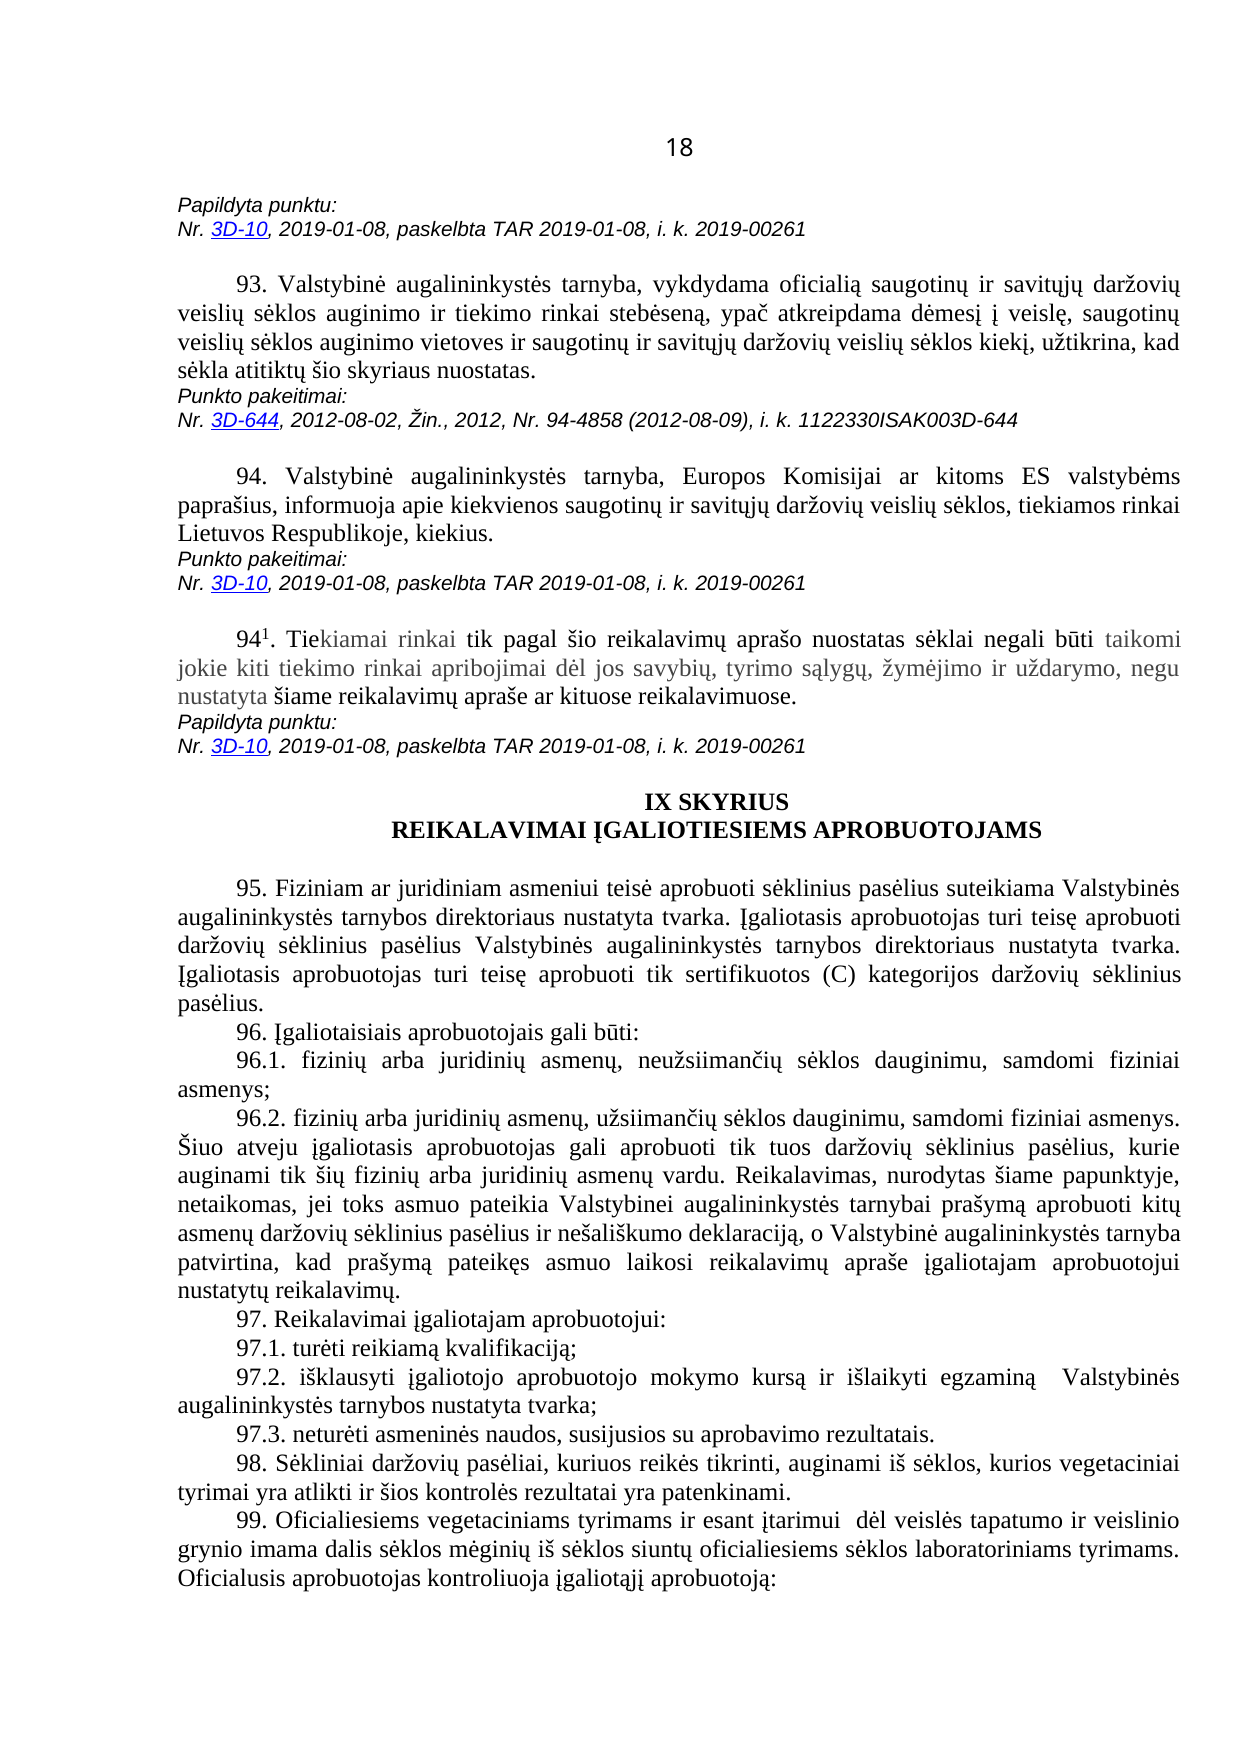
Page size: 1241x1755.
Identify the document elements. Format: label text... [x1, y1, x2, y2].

text Papildyta punktu: [177, 710, 1181, 734]
text 97.1. turėti reikiamą kvalifikaciją; [177, 1333, 1181, 1362]
text 96.1. fizinių arba juridinių asmenų, neužsiimančių sėklos dauginimu, samdomi fiziniai asmenys; [177, 1046, 1181, 1103]
text 941. Tiekiamai rinkai tik pagal šio reikalavimų aprašo nuostatas sėklai negali būti taikomi jokie kiti tiekimo rinkai apribojimai dėl jos savybių, tyrimo sąlygų, žymėjimo ir uždarymo, negu nustatyta šiame reikalavimų apraše ar kituose reikalavimuose. [177, 624, 1181, 710]
text 93. Valstybinė augalininkystės tarnyba, vykdydama oficialią saugotinų ir savitųjų daržovių veislių sėklos auginimo ir tiekimo rinkai stebėseną, ypač atkreipdama dėmesį į veislę, saugotinų veislių sėklos auginimo vietoves ir saugotinų ir savitųjų daržovių veislių sėklos kiekį, užtikrina, kad sėkla atitiktų šio skyriaus nuostatas. [177, 269, 1181, 384]
text Papildyta punktu: [177, 193, 1181, 217]
text IX SKYRIUS [177, 787, 1181, 816]
text 94. Valstybinė augalininkystės tarnyba, Europos Komisijai ar kitoms ES valstybėms paprašius, informuoja apie kiekvienos saugotinų ir savitųjų daržovių veislių sėklos, tiekiamos rinkai Lietuvos Respublikoje, kiekius. [177, 461, 1181, 547]
text 96. Įgaliotaisiais aprobuotojais gali būti: [177, 1017, 1181, 1046]
text 97. Reikalavimai įgaliotajam aprobuotojui: [177, 1304, 1181, 1333]
text Nr. 3D-10, 2019-01-08, paskelbta TAR 2019-01-08, i. k. 2019-00261 [177, 217, 1181, 241]
text Punkto pakeitimai: [177, 384, 1181, 408]
text 99. Oficialiesiems vegetaciniams tyrimams ir esant įtarimui dėl veislės tapatumo ir veislinio grynio imama dalis sėklos mėginių iš sėklos siuntų oficialiesiems sėklos laboratoriniams tyrimams. Oficialusis aprobuotojas kontroliuoja įgaliotąjį aprobuotoją: [177, 1506, 1181, 1592]
text 97.3. neturėti asmeninės naudos, susijusios su aprobavimo rezultatais. [177, 1419, 1181, 1448]
text Nr. 3D-10, 2019-01-08, paskelbta TAR 2019-01-08, i. k. 2019-00261 [177, 734, 1181, 758]
text Nr. 3D-644, 2012-08-02, Žin., 2012, Nr. 94-4858 (2012-08-09), i. k. 1122330ISAK003D-644 [177, 408, 1181, 432]
text Nr. 3D-10, 2019-01-08, paskelbta TAR 2019-01-08, i. k. 2019-00261 [177, 571, 1181, 595]
text Punkto pakeitimai: [177, 547, 1181, 571]
text 96.2. fizinių arba juridinių asmenų, užsiimančių sėklos dauginimu, samdomi fiziniai asmenys. Šiuo atveju įgaliotasis aprobuotojas gali aprobuoti tik tuos daržovių sėklinius pasėlius, kurie auginami tik šių fizinių arba juridinių asmenų vardu. Reikalavimas, nurodytas šiame papunktyje, netaikomas, jei toks asmuo pateikia Valstybinei augalininkystės tarnybai prašymą aprobuoti kitų asmenų daržovių sėklinius pasėlius ir nešališkumo deklaraciją, o Valstybinė augalininkystės tarnyba patvirtina, kad prašymą pateikęs asmuo laikosi reikalavimų apraše įgaliotajam aprobuotojui nustatytų reikalavimų. [177, 1103, 1181, 1304]
text 98. Sėkliniai daržovių pasėliai, kuriuos reikės tikrinti, auginami iš sėklos, kurios vegetaciniai tyrimai yra atlikti ir šios kontrolės rezultatai yra patenkinami. [177, 1448, 1181, 1506]
text REIKALAVIMAI ĮGALIOTIESIEMS APROBUOTOJAMS [177, 816, 1181, 844]
text 97.2. išklausyti įgaliotojo aprobuotojo mokymo kursą ir išlaikyti egzaminą Valstybinės augalininkystės tarnybos nustatyta tvarka; [177, 1362, 1181, 1419]
text 95. Fiziniam ar juridiniam asmeniui teisė aprobuoti sėklinius pasėlius suteikiama Valstybinės augalininkystės tarnybos direktoriaus nustatyta tvarka. Įgaliotasis aprobuotojas turi teisę aprobuoti daržovių sėklinius pasėlius Valstybinės augalininkystės tarnybos direktoriaus nustatyta tvarka. Įgaliotasis aprobuotojas turi teisę aprobuoti tik sertifikuotos (C) kategorijos daržovių sėklinius pasėlius. [177, 873, 1181, 1017]
